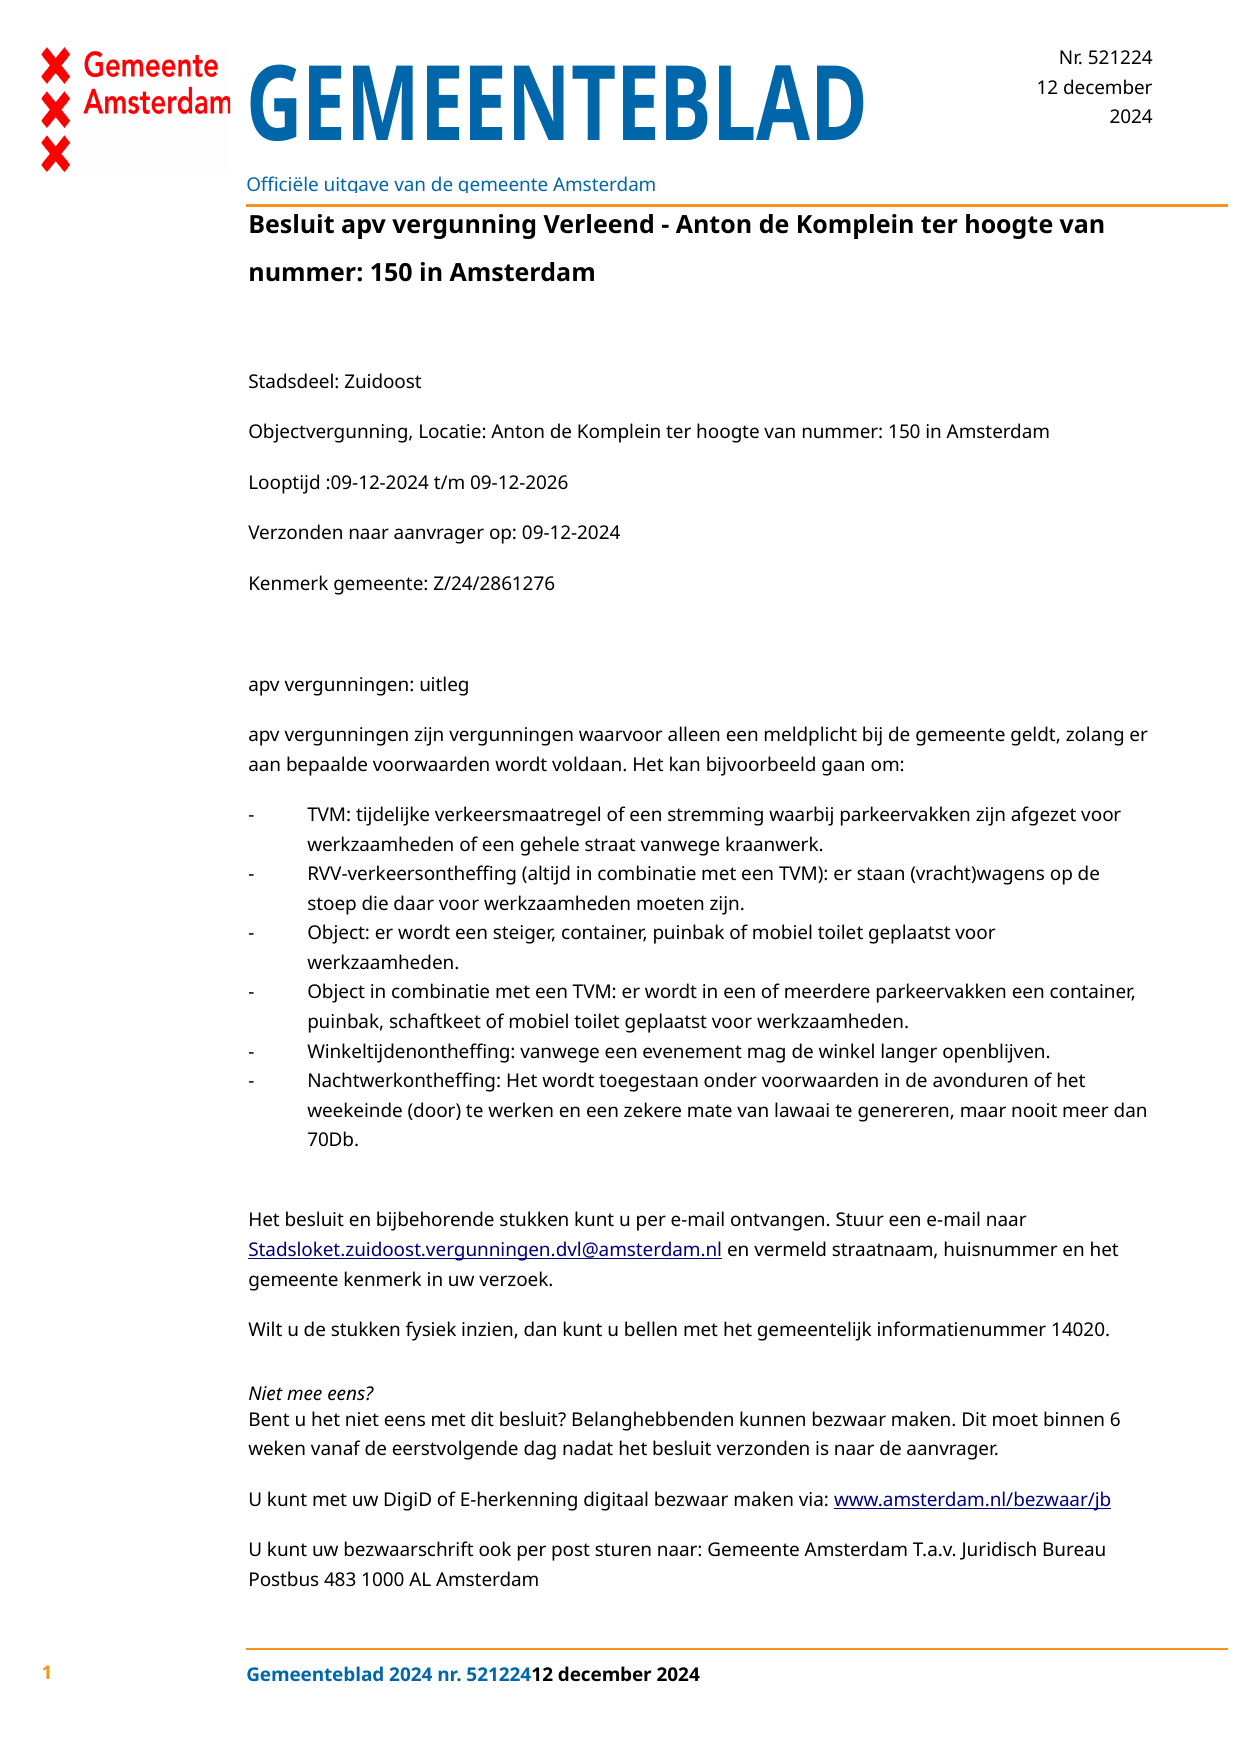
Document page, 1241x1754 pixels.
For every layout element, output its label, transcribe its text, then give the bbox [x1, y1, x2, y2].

text U kunt met uw DigiD of E-herkenning digitaal bezwaar maken via: www.amsterdam.nl/bezwaar/jb [248, 1486, 1152, 1512]
list Winkeltijdenontheffing: vanwege een evenement mag de winkel langer openblijven. [248, 1038, 1152, 1064]
text Looptijd :09-12-2024 t/m 09-12-2026 [248, 469, 1152, 495]
text Objectvergunning, Locatie: Anton de Komplein ter hoogte van nummer: 150 in Amsterdam [248, 419, 1152, 444]
text Verzonden naar aanvrager op: 09-12-2024 [248, 519, 1152, 545]
text U kunt uw bezwaarschrift ook per post sturen naar: Gemeente Amsterdam T.a.v. Juridisch Bureau Postbus 483 1000 AL Amsterdam [248, 1536, 1152, 1592]
list Nachtwerkontheffing: Het wordt toegestaan onder voorwaarden in de avonduren of het weekeinde (door) te werken en een zekere mate van lawaai te genereren, maar nooit meer dan 70Db. [248, 1067, 1152, 1152]
list Object in combinatie met een TVM: er wordt in een of meerdere parkeervakken een container, puinbak, schaftkeet of mobiel toilet geplaatst voor werkzaamheden. [248, 979, 1152, 1034]
text Het besluit en bijbehorende stukken kunt u per e-mail ontvangen. Stuur een e-mail naar Stadsloket.zuidoost.vergunningen.dvl@amsterdam.nl en vermeld straatnaam, huisnummer en het gemeente kenmerk in uw verzoek. [248, 1207, 1152, 1292]
text Bent u het niet eens met dit besluit? Belanghebbenden kunnen bezwaar maken. Dit moet binnen 6 weken vanaf de eerstvolgende dag nadat het besluit verzonden is naar de aanvrager. [248, 1406, 1152, 1461]
text Stadsdeel: Zuidoost [248, 368, 1152, 394]
text apv vergunningen: uitleg [248, 671, 1152, 697]
text Wilt u de stukken fysiek inzien, dan kunt u bellen met het gemeentelijk informatienummer 14020. [248, 1316, 1152, 1342]
text apv vergunningen zijn vergunningen waarvoor alleen een meldplicht bij de gemeente geldt, zolang er aan bepaalde voorwaarden wordt voldaan. Het kan bijvoorbeeld gaan om: [248, 721, 1152, 777]
text Kenmerk gemeente: Z/24/2861276 [248, 570, 1152, 596]
list RVV-verkeersontheffing (altijd in combinatie met een TVM): er staan (vracht)wagens op de stoep die daar voor werkzaamheden moeten zijn. [248, 860, 1152, 916]
list TVM: tijdelijke verkeersmaatregel of een stremming waarbij parkeervakken zijn afgezet voor werkzaamheden of een gehele straat vanwege kraanwerk. [248, 801, 1152, 857]
picture [41, 47, 231, 172]
text Besluit apv vergunning Verleend - Anton de Komplein ter hoogte van nummer: 150 in Amsterdam [248, 207, 1152, 288]
text Niet mee eens? [248, 1380, 1152, 1406]
list Object: er wordt een steiger, container, puinbak of mobiel toilet geplaatst voor werkzaamheden. [248, 919, 1152, 975]
